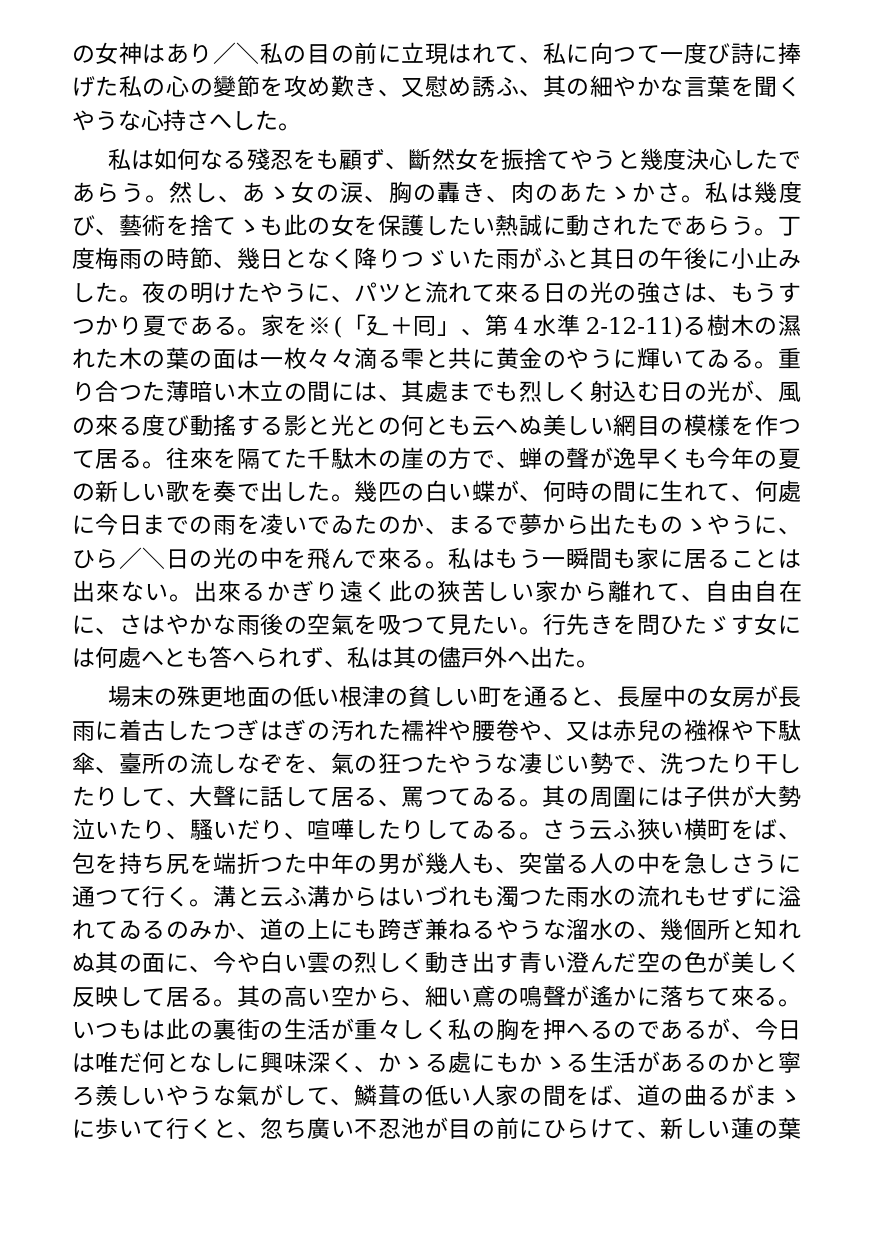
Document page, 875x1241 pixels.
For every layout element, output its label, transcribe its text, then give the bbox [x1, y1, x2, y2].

text の女神はあり／＼私の目の前に立現はれて、私に向つて一度び詩に捧げた私の心の變節を攻め歎き、又慰め誘ふ、其の細やかな言葉を聞くやうな心持さへした。 [72, 36, 802, 136]
text 私は如何なる殘忍をも顧ず、斷然女を振捨てやうと幾度決心したであらう。然し、あゝ女の涙、胸の轟き、肉のあたゝかさ。私は幾度び、藝術を捨てゝも此の女を保護したい熱誠に動されたであらう。丁度梅雨の時節、幾日となく降りつゞいた雨がふと其日の午後に小止みした。夜の明けたやうに、パツと流れて來る日の光の強さは、もうすつかり夏である。家を※(「廴＋囘」、第4水準2-12-11)る樹木の濕れた木の葉の面は一枚々々滴る雫と共に黄金のやうに輝いてゐる。重り合つた薄暗い木立の間には、其處までも烈しく射込む日の光が、風の來る度び動搖する影と光との何とも云へぬ美しい網目の模樣を作つて居る。往來を隔てた千駄木の崖の方で、蝉の聲が逸早くも今年の夏の新しい歌を奏で出した。幾匹の白い蝶が、何時の間に生れて、何處に今日までの雨を凌いでゐたのか、まるで夢から出たものゝやうに、ひら／＼日の光の中を飛んで來る。私はもう一瞬間も家に居ることは出來ない。出來るかぎり遠く此の狹苦しい家から離れて、自由自在に、さはやかな雨後の空氣を吸つて見たい。行先きを問ひたゞす女には何處へとも答へられず、私は其の儘戸外へ出た。 [72, 142, 802, 673]
text 場末の殊更地面の低い根津の貧しい町を通ると、長屋中の女房が長雨に着古したつぎはぎの汚れた襦袢や腰卷や、又は赤兒の襁褓や下駄傘、臺所の流しなぞを、氣の狂つたやうな凄じい勢で、洗つたり干したりして、大聲に話して居る、罵つてゐる。其の周圍には子供が大勢泣いたり、騷いだり、喧嘩したりしてゐる。さう云ふ狹い横町をば、包を持ち尻を端折つた中年の男が幾人も、突當る人の中を急しさうに通つて行く。溝と云ふ溝からはいづれも濁つた雨水の流れもせずに溢れてゐるのみか、道の上にも跨ぎ兼ねるやうな溜水の、幾個所と知れぬ其の面に、今や白い雲の烈しく動き出す青い澄んだ空の色が美しく反映して居る。其の高い空から、細い鳶の鳴聲が遙かに落ちて來る。いつもは此の裏街の生活が重々しく私の胸を押へるのであるが、今日は唯だ何となしに興味深く、かゝる處にもかゝる生活があるのかと寧ろ羨しいやうな氣がして、鱗葺の低い人家の間をば、道の曲るがまゝに歩いて行くと、忽ち廣い不忍池が目の前にひらけて、新しい蓮の葉 [72, 679, 802, 1144]
